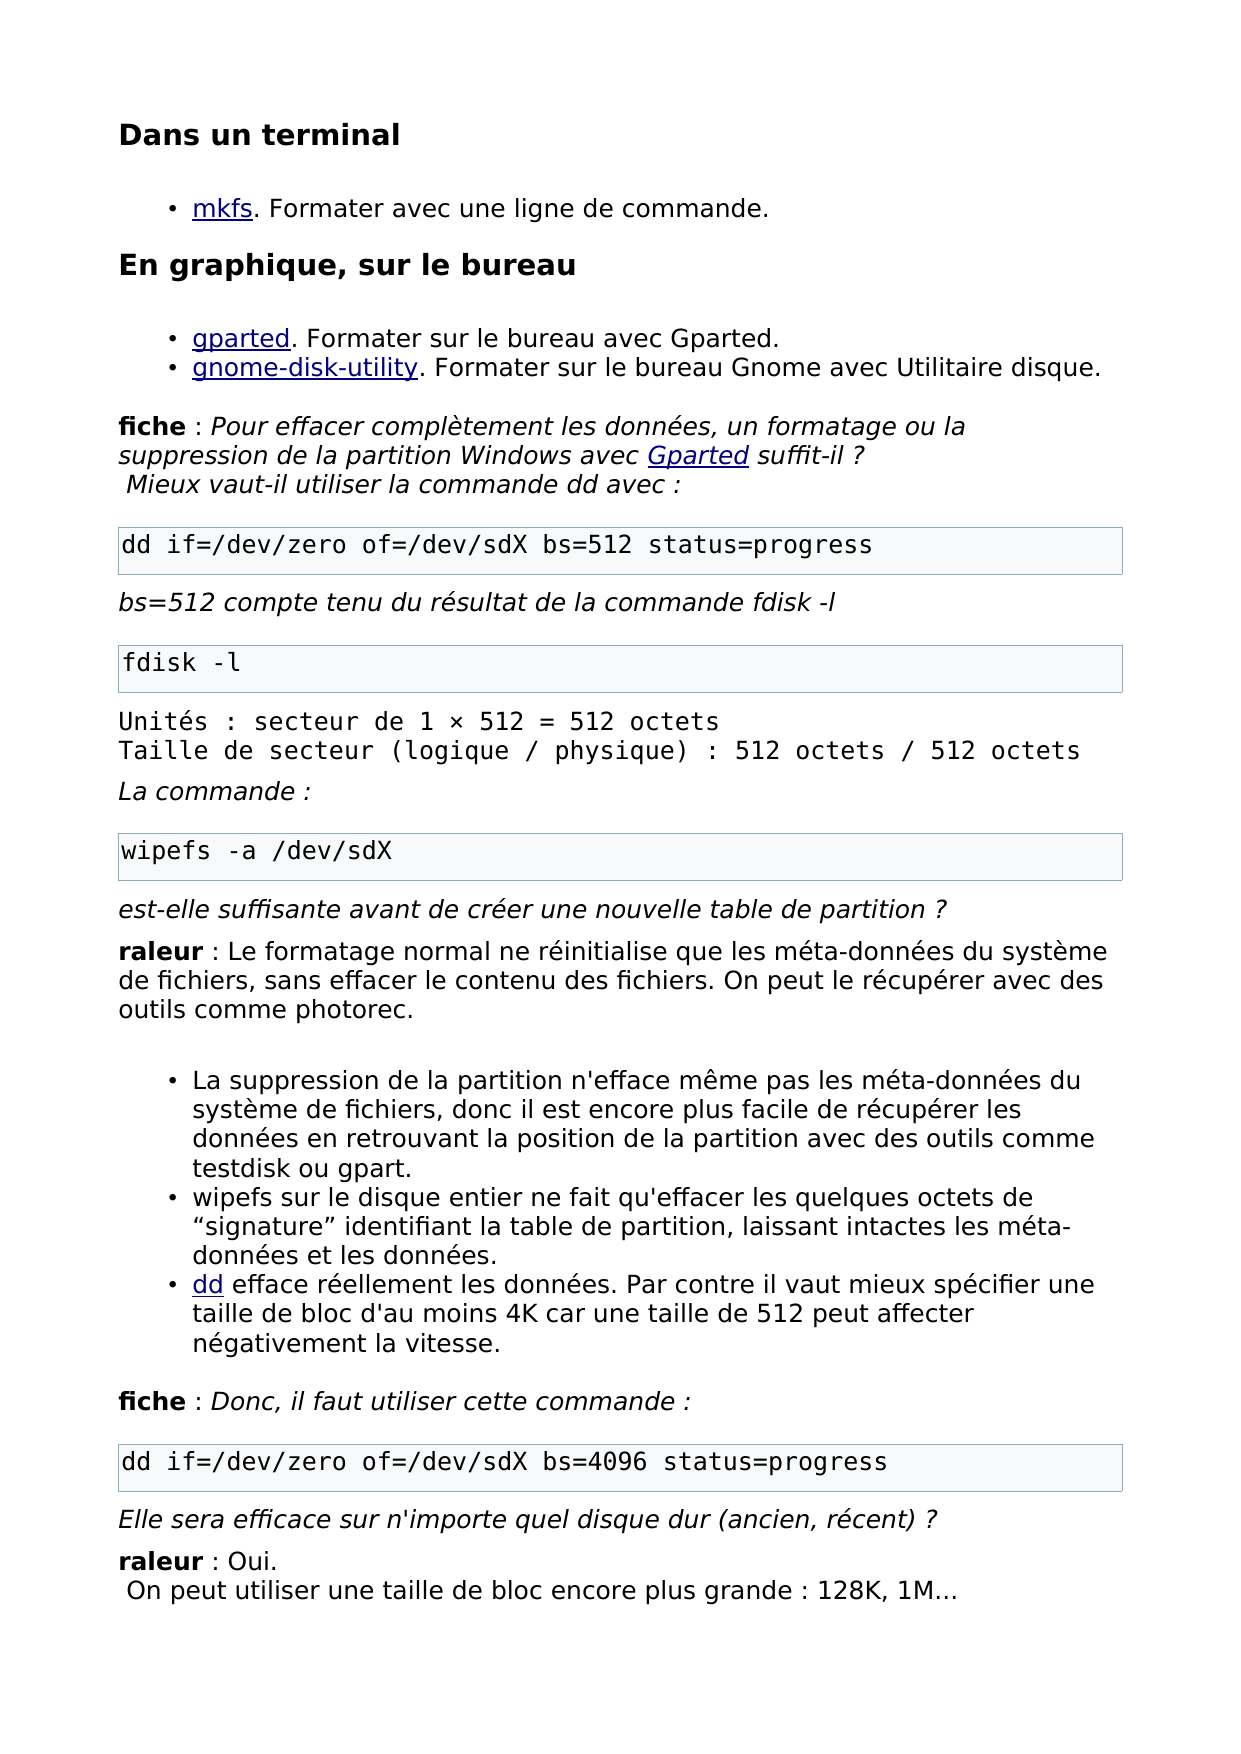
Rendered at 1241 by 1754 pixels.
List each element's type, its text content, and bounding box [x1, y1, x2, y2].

text fiche : Donc, il faut utiliser cette commande : [118, 1387, 1122, 1417]
text Unités : secteur de 1 × 512 = 512 octets Taille de secteur (logique / physique) : 512 octets / 512 octets [118, 707, 1122, 765]
subtitle Dans un terminal [118, 118, 1122, 152]
list wipefs sur le disque entier ne fait qu'effacer les quelques octets de “signature” identifiant la table de partition, laissant intactes les méta-données et les données. [177, 1183, 1122, 1270]
text bs=512 compte tenu du résultat de la commande fdisk -l [118, 588, 1122, 618]
list dd efface réellement les données. Par contre il vaut mieux spécifier une taille de bloc d'au moins 4K car une taille de 512 peut affecter négativement la vitesse. [177, 1270, 1122, 1358]
table_header dd if=/dev/zero of=/dev/sdX bs=512 status=progress [119, 528, 1122, 574]
list gnome-disk-utility. Formater sur le bureau Gnome avec Utilitaire disque. [177, 353, 1122, 382]
text Elle sera efficace sur n'importe quel disque dur (ancien, récent) ? [118, 1506, 1122, 1535]
table_header wipefs -a /dev/sdX [119, 834, 1122, 880]
list mkfs. Formater avec une ligne de commande. [177, 194, 1122, 223]
text raleur : Le formatage normal ne réinitialise que les méta-données du système de fichiers, sans effacer le contenu des fichiers. On peut le récupérer avec des outils comme photorec. [118, 937, 1122, 1024]
list gparted. Formater sur le bureau avec Gparted. [177, 324, 1122, 353]
text La commande : [118, 777, 1122, 806]
table_header dd if=/dev/zero of=/dev/sdX bs=4096 status=progress [119, 1445, 1122, 1491]
list La suppression de la partition n'efface même pas les méta-données du système de fichiers, donc il est encore plus facile de récupérer les données en retrouvant la position de la partition avec des outils comme testdisk ou gpart. [177, 1066, 1122, 1183]
text est-elle suffisante avant de créer une nouvelle table de partition ? [118, 895, 1122, 924]
text raleur : Oui. On peut utiliser une taille de bloc encore plus grande : 128K, 1M... [118, 1547, 1122, 1606]
text fiche : Pour effacer complètement les données, un formatage ou la suppression de la partition Windows avec Gparted suffit-il ? Mieux vaut-il utiliser la commande dd avec : [118, 412, 1122, 499]
subtitle En graphique, sur le bureau [118, 248, 1122, 282]
table_header fdisk -l [119, 646, 1122, 692]
